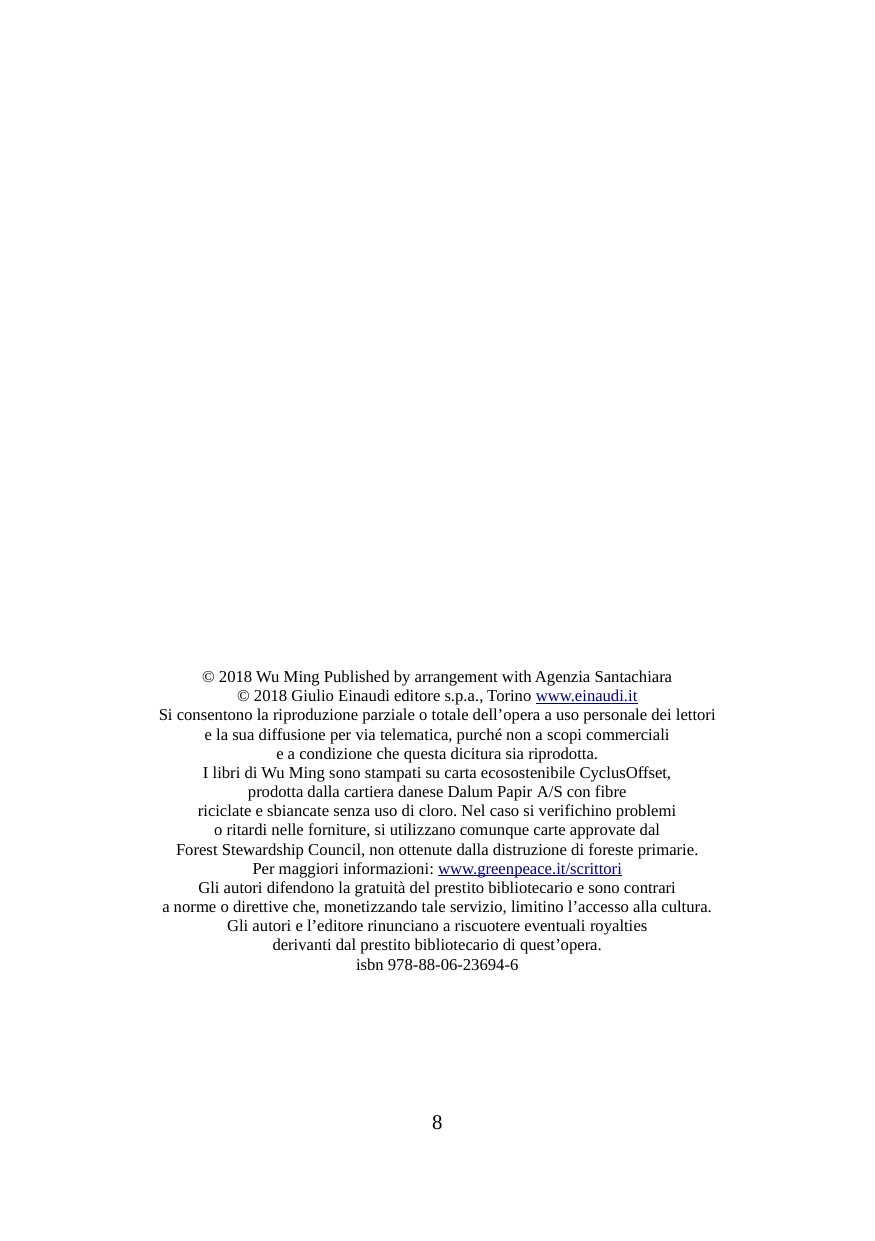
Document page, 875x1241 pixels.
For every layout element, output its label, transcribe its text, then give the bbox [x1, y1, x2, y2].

text Gli autori difendono la gratuità del prestito bibliotecario e sono contrari [106, 878, 768, 897]
text riciclate e sbiancate senza uso di cloro. Nel caso si verifichino problemi [106, 801, 768, 820]
text e la sua diffusione per via telematica, purché non a scopi commerciali [106, 724, 768, 743]
text © 2018 Wu Ming Published by arrangement with Agenzia Santachiara [106, 667, 768, 686]
text Per maggiori informazioni: www.greenpeace.it/scrittori [106, 858, 768, 878]
text isbn 978-88-06-23694-6 [106, 954, 768, 973]
text Forest Stewardship Council, non ottenute dalla distruzione di foreste primarie. [106, 839, 768, 858]
text Si consentono la riproduzione parziale o totale dell’opera a uso personale dei lettori [106, 705, 768, 724]
text © 2018 Giulio Einaudi editore s.p.a., Torino www.einaudi.it [106, 686, 768, 705]
text prodotta dalla cartiera danese Dalum Papir A/S con fibre [106, 782, 768, 801]
text Gli autori e l’editore rinunciano a riscuotere eventuali royalties [106, 916, 768, 935]
text I libri di Wu Ming sono stampati su carta ecosostenibile CyclusOffset, [106, 763, 768, 782]
text o ritardi nelle forniture, si utilizzano comunque carte approvate dal [106, 820, 768, 839]
text a norme o direttive che, monetizzando tale servizio, limitino l’accesso alla cultura. [106, 897, 768, 916]
text e a condizione che questa dicitura sia riprodotta. [106, 743, 768, 763]
text derivanti dal prestito bibliotecario di quest’opera. [106, 935, 768, 954]
